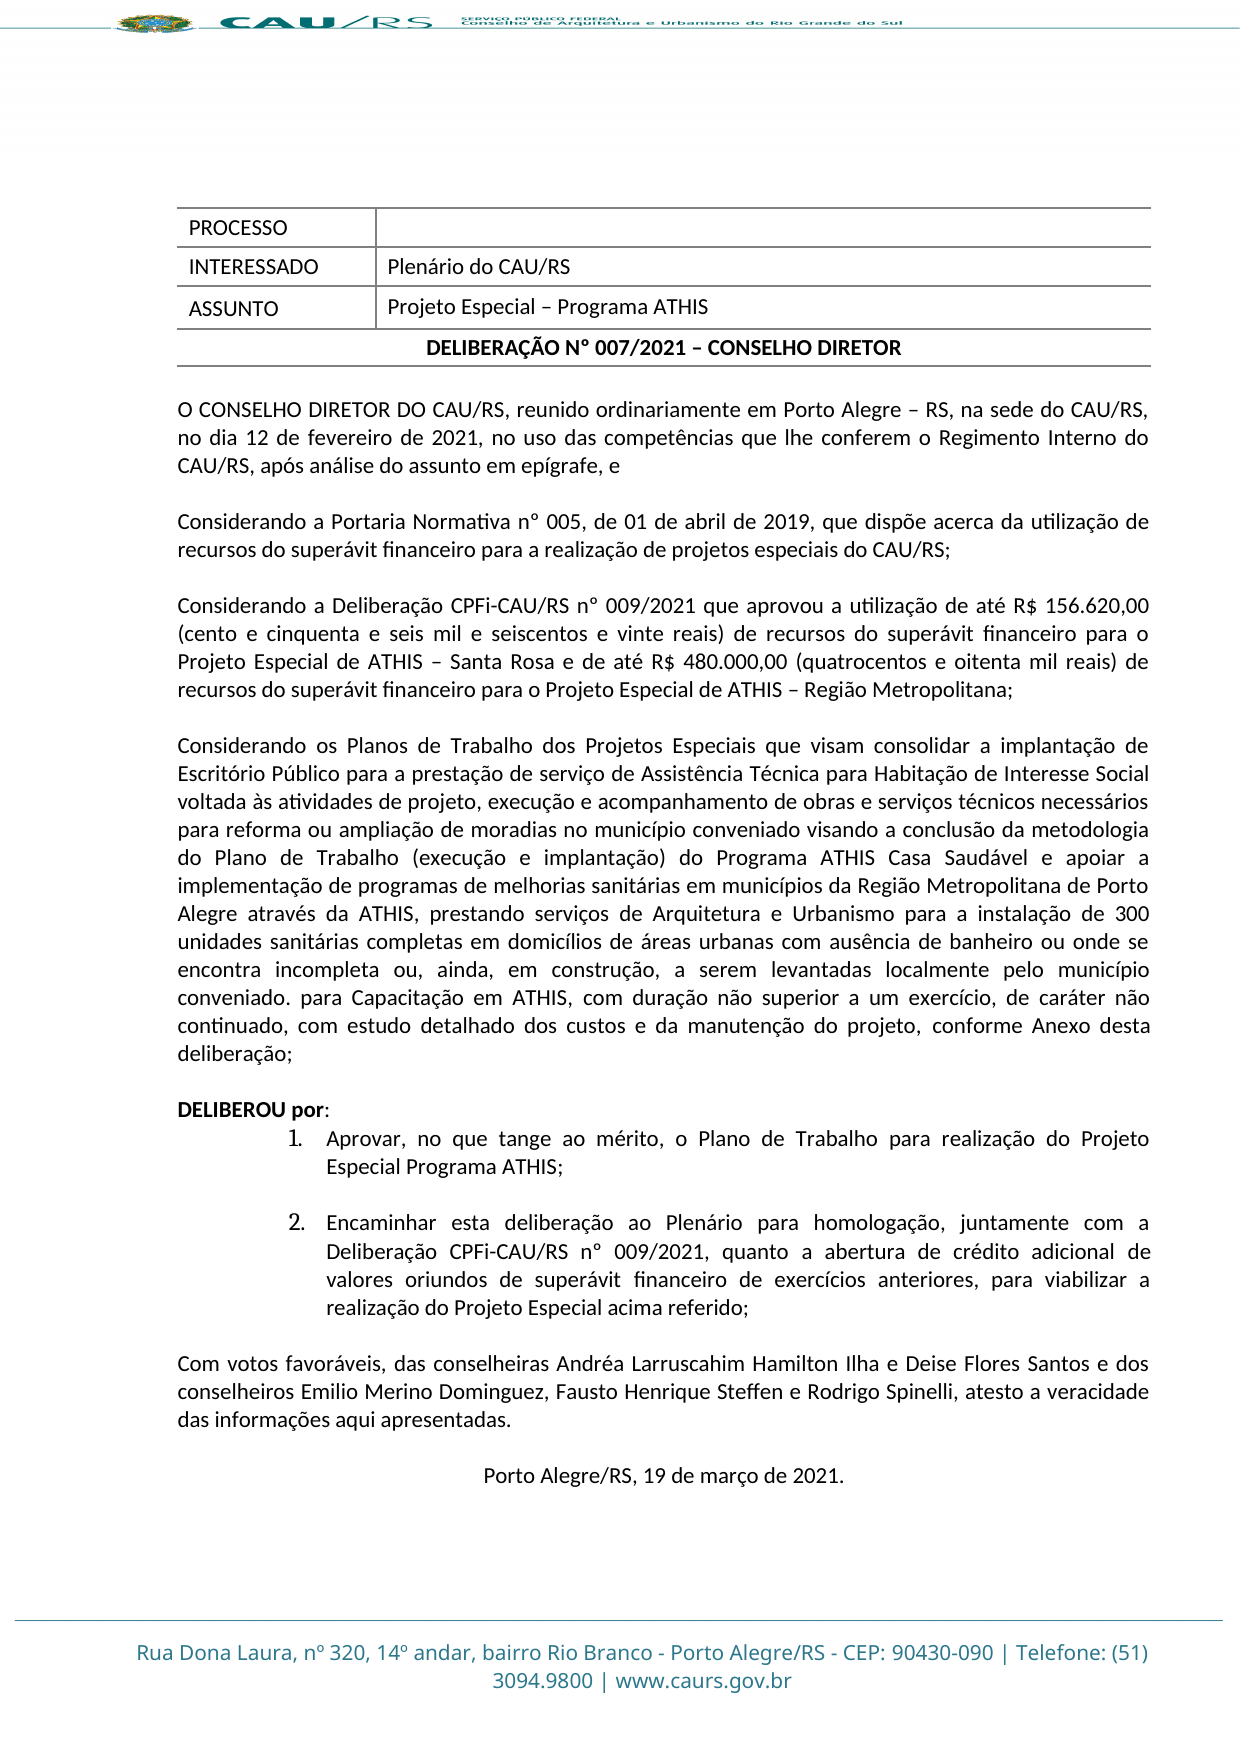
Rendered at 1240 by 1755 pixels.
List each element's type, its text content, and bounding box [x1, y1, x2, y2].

table_cell ASSUNTO [177, 287, 375, 328]
text O CONSELHO DIRETOR DO CAU/RS, reunido ordinariamente em Porto Alegre – RS, na sede do CAU/RS, no dia 12 de fevereiro de 2021, no uso das competências que lhe conferem o Regimento Interno do CAU/RS, após análise do assunto em epígrafe, e [177, 395, 1151, 479]
text Considerando a Portaria Normativa nº 005, de 01 de abril de 2019, que dispõe acerca da utilização de recursos do superávit financeiro para a realização de projetos especiais do CAU/RS; [177, 507, 1151, 563]
table_cell Projeto Especial – Programa ATHIS [377, 287, 1151, 328]
list Encaminhar esta deliberação ao Plenário para homologação, juntamente com a Deliberação CPFi-CAU/RS nº 009/2021, quanto a abertura de crédito adicional de valores oriundos de superávit financeiro de exercícios anteriores, para viabilizar a realização do Projeto Especial acima referido; [288, 1208, 1151, 1321]
text Considerando os Planos de Trabalho dos Projetos Especiais que visam consolidar a implantação de Escritório Público para a prestação de serviço de Assistência Técnica para Habitação de Interesse Social voltada às atividades de projeto, execução e acompanhamento de obras e serviços técnicos necessários para reforma ou ampliação de moradias no município conveniado visando a conclusão da metodologia do Plano de Trabalho (execução e implantação) do Programa ATHIS Casa Saudável e apoiar a implementação de programas de melhorias sanitárias em municípios da Região Metropolitana de Porto Alegre através da ATHIS, prestando serviços de Arquitetura e Urbanismo para a instalação de 300 unidades sanitárias completas em domicílios de áreas urbanas com ausência de banheiro ou onde se encontra incompleta ou, ainda, em construção, a serem levantadas localmente pelo município conveniado. para Capacitação em ATHIS, com duração não superior a um exercício, de caráter não continuado, com estudo detalhado dos custos e da manutenção do projeto, conforme Anexo desta deliberação; [177, 731, 1151, 1067]
text Considerando a Deliberação CPFi-CAU/RS nº 009/2021 que aprovou a utilização de até R$ 156.620,00 (cento e cinquenta e seis mil e seiscentos e vinte reais) de recursos do superávit financeiro para o Projeto Especial de ATHIS – Santa Rosa e de até R$ 480.000,00 (quatrocentos e oitenta mil reais) de recursos do superávit financeiro para o Projeto Especial de ATHIS – Região Metropolitana; [177, 591, 1151, 703]
list Aprovar, no que tange ao mérito, o Plano de Trabalho para realização do Projeto Especial Programa ATHIS; [288, 1123, 1151, 1180]
text Com votos favoráveis, das conselheiras Andréa Larruscahim Hamilton Ilha e Deise Flores Santos e dos conselheiros Emilio Merino Dominguez, Fausto Henrique Steffen e Rodrigo Spinelli, atesto a veracidade das informações aqui apresentadas. [177, 1349, 1151, 1433]
table_header PROCESSO [177, 209, 375, 246]
text DELIBEROU por: [177, 1096, 1151, 1123]
table_cell DELIBERAÇÃO Nº 007/2021 – CONSELHO DIRETOR [177, 330, 1151, 365]
text Porto Alegre/RS, 19 de março de 2021. [177, 1461, 1151, 1489]
table_cell INTERESSADO [177, 248, 375, 285]
table_header [377, 209, 1151, 246]
table_cell Plenário do CAU/RS [377, 248, 1151, 285]
